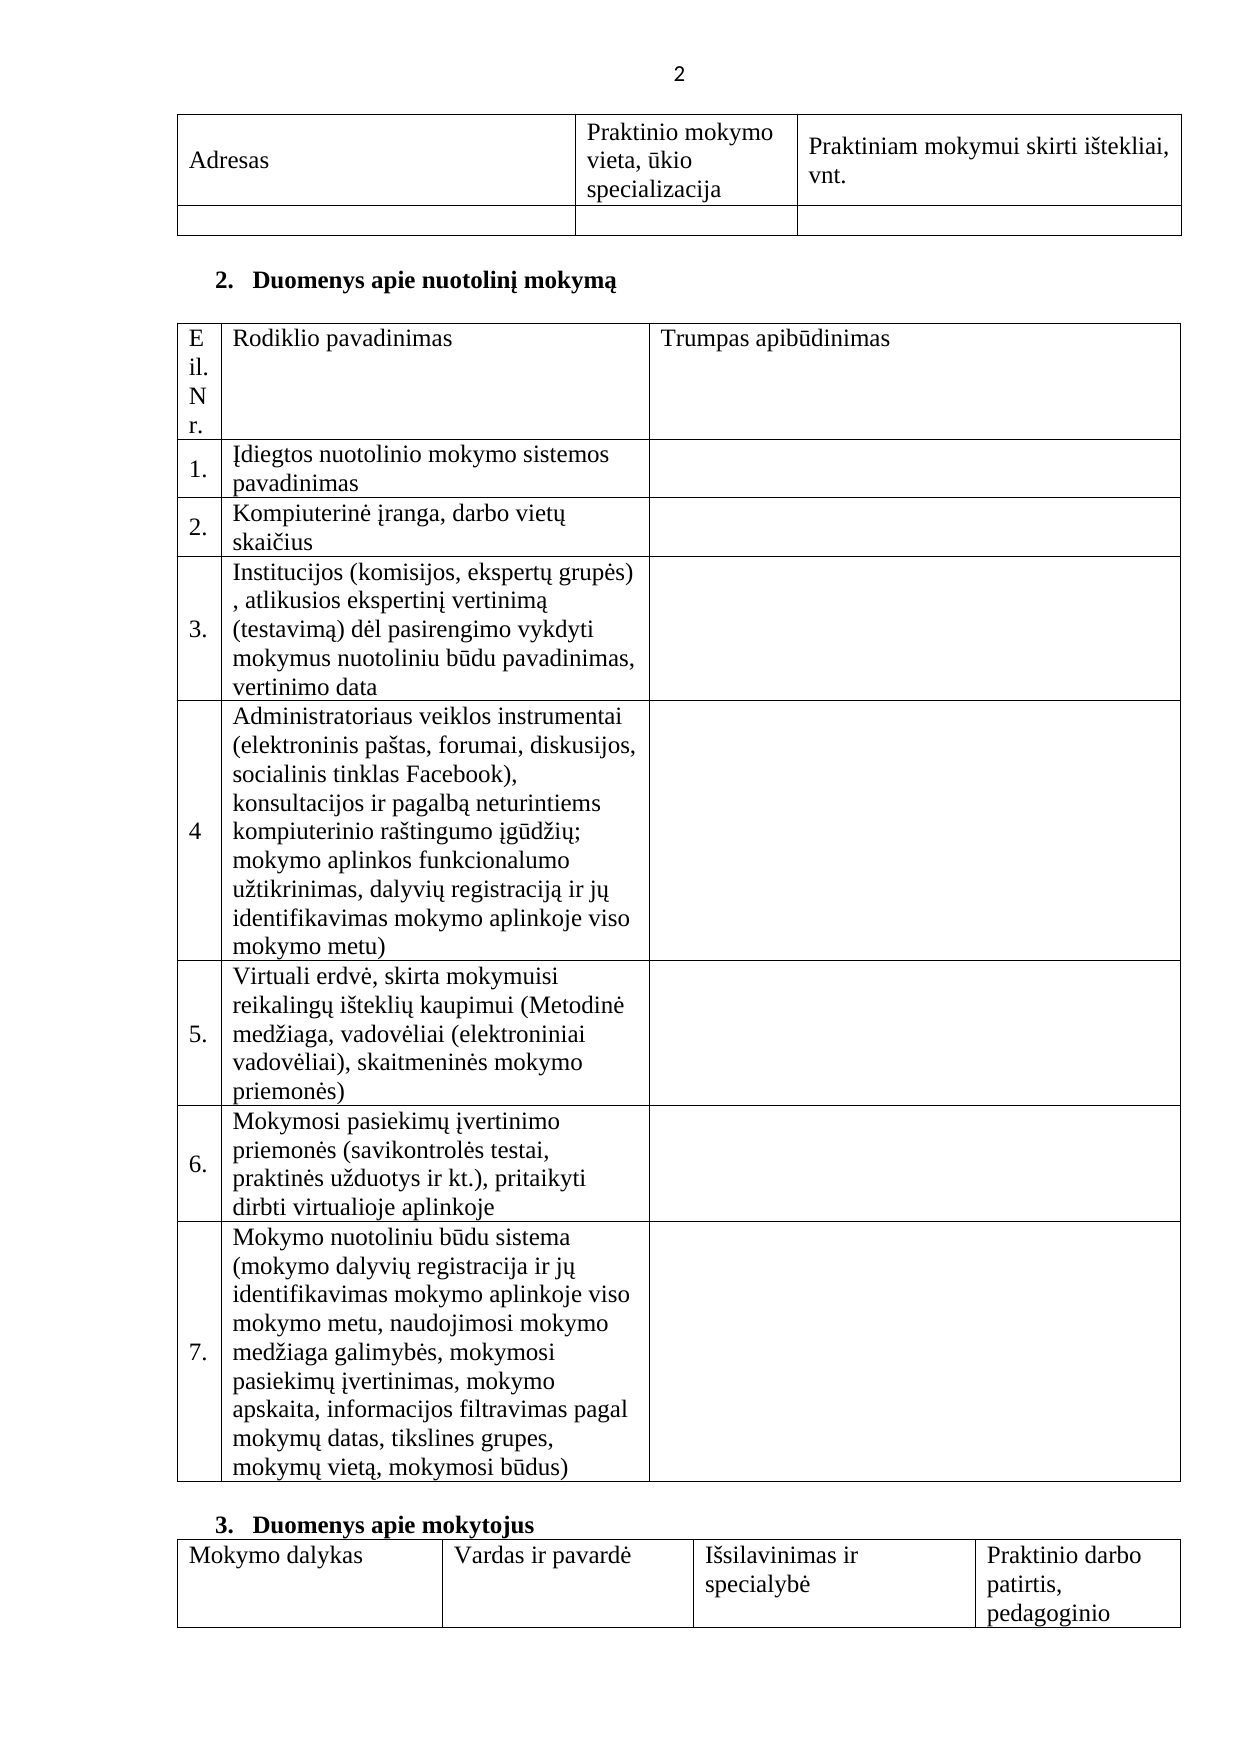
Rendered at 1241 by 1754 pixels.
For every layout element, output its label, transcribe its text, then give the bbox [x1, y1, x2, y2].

table_cell [650, 1222, 1180, 1481]
table_cell Virtuali erdvė, skirta mokymuisi reikalingų išteklių kaupimui (Metodinė medžiaga, vadovėliai (elektroniniai vadovėliai), skaitmeninės mokymo priemonės) [222, 961, 649, 1105]
table_header Praktiniam mokymui skirti ištekliai, vnt. [798, 115, 1181, 205]
table_header Adresas [178, 115, 575, 205]
table_cell 3. [178, 557, 221, 700]
table_cell 1. [178, 440, 221, 497]
text 2. Duomenys apie nuotolinį mokymą [215, 265, 1181, 294]
table_cell [650, 498, 1180, 556]
table_cell Įdiegtos nuotolinio mokymo sistemos pavadinimas [222, 440, 649, 497]
table_cell Kompiuterinė įranga, darbo vietų skaičius [222, 498, 649, 556]
table_header Praktinio darbo patirtis, pedagoginio [976, 1540, 1180, 1627]
table_cell [576, 206, 797, 235]
table_header Trumpas apibūdinimas [650, 324, 1180, 438]
table_cell Institucijos (komisijos, ekspertų grupės) , atlikusios ekspertinį vertinimą (testavimą) dėl pasirengimo vykdyti mokymus nuotoliniu būdu pavadinimas, vertinimo data [222, 557, 649, 700]
table_cell Administratoriaus veiklos instrumentai (elektroninis paštas, forumai, diskusijos, socialinis tinklas Facebook), konsultacijos ir pagalbą neturintiems kompiuterinio raštingumo įgūdžių; mokymo aplinkos funkcionalumo užtikrinimas, dalyvių registraciją ir jų identifikavimas mokymo aplinkoje viso mokymo metu) [222, 701, 649, 960]
table_cell [798, 206, 1181, 235]
table_header Vardas ir pavardė [443, 1540, 693, 1627]
table_cell 2. [178, 498, 221, 556]
table_cell Mokymosi pasiekimų įvertinimo priemonės (savikontrolės testai, praktinės užduotys ir kt.), pritaikyti dirbti virtualioje aplinkoje [222, 1106, 649, 1221]
table_cell 6. [178, 1106, 221, 1221]
table_cell 4 [178, 701, 221, 960]
table_cell [650, 1106, 1180, 1221]
table_header Praktinio mokymo vieta, ūkio specializacija [576, 115, 797, 205]
table_cell 5. [178, 961, 221, 1105]
table_cell [650, 440, 1180, 497]
table_cell [650, 557, 1180, 700]
table_header Rodiklio pavadinimas [222, 324, 649, 438]
table_cell Mokymo nuotoliniu būdu sistema (mokymo dalyvių registracija ir jų identifikavimas mokymo aplinkoje viso mokymo metu, naudojimosi mokymo medžiaga galimybės, mokymosi pasiekimų įvertinimas, mokymo apskaita, informacijos filtravimas pagal mokymų datas, tikslines grupes, mokymų vietą, mokymosi būdus) [222, 1222, 649, 1481]
table_cell [650, 961, 1180, 1105]
table_cell 7. [178, 1222, 221, 1481]
table_cell [650, 701, 1180, 960]
table_header Išsilavinimas ir specialybė [694, 1540, 975, 1627]
table_cell [178, 206, 575, 235]
table_header Mokymo dalykas [178, 1540, 442, 1627]
text 3. Duomenys apie mokytojus [215, 1511, 1181, 1539]
table_header Eil. Nr. [178, 324, 221, 438]
